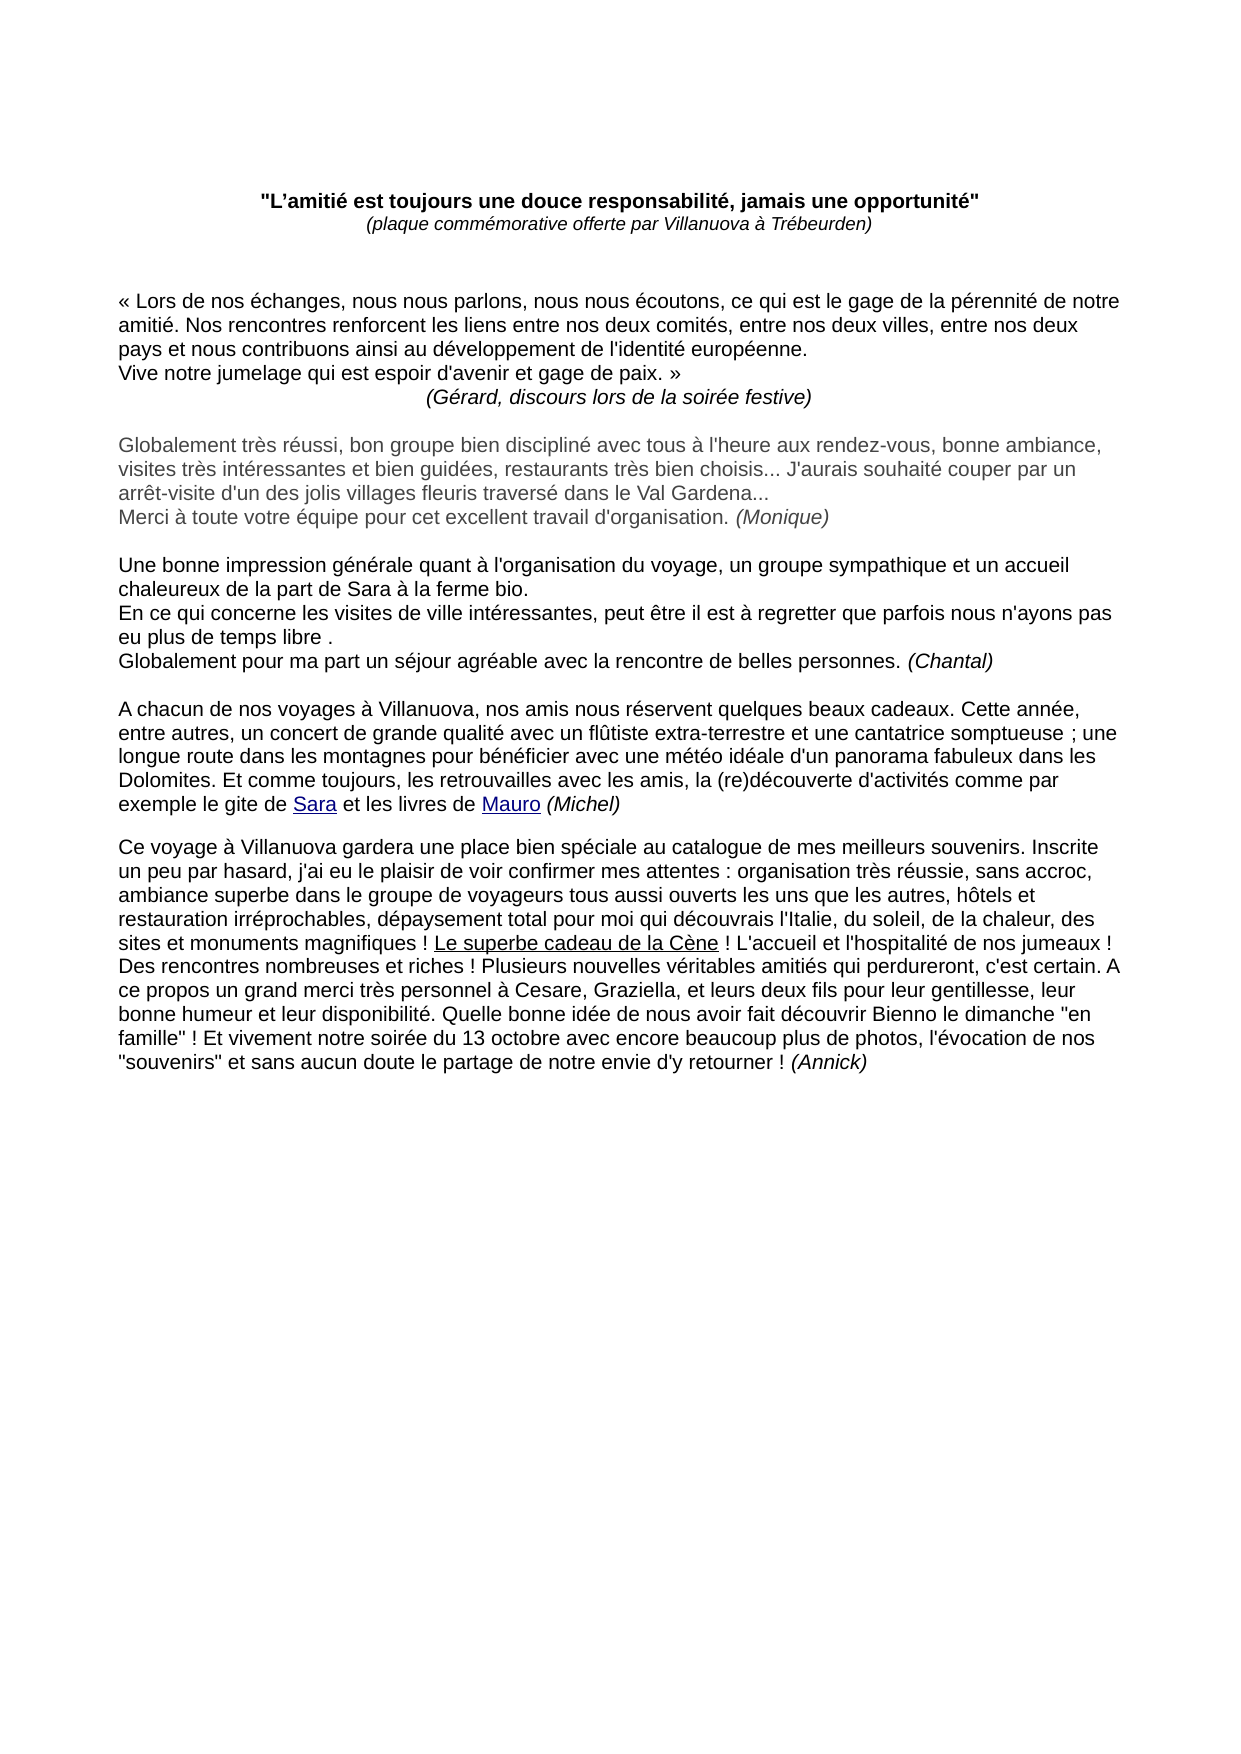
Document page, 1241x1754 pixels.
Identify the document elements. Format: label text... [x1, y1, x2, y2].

text En ce qui concerne les visites de ville intéressantes, peut être il est à regretter que parfois nous n'ayons pas eu plus de temps libre . [118, 601, 1122, 648]
text A chacun de nos voyages à Villanuova, nos amis nous réservent quelques beaux cadeaux. Cette année, entre autres, un concert de grande qualité avec un flûtiste extra-terrestre et une cantatrice somptueuse ; une longue route dans les montagnes pour bénéficier avec une météo idéale d'un panorama fabuleux dans les Dolomites. Et comme toujours, les retrouvailles avec les amis, la (re)découverte d'activités comme par exemple le gite de Sara et les livres de Mauro (Michel) [118, 696, 1122, 816]
text Globalement très réussi, bon groupe bien discipliné avec tous à l'heure aux rendez-vous, bonne ambiance, visites très intéressantes et bien guidées, restaurants très bien choisis... J'aurais souhaité couper par un arrêt-visite d'un des jolis villages fleuris traversé dans le Val Gardena... Merci à toute votre équipe pour cet excellent travail d'organisation. (Monique) [118, 433, 1122, 529]
text Globalement pour ma part un séjour agréable avec la rencontre de belles personnes. (Chantal) [118, 648, 1122, 672]
text Vive notre jumelage qui est espoir d'avenir et gage de paix. » [118, 361, 1122, 385]
text "L’amitié est toujours une douce responsabilité, jamais une opportunité" (plaque commémorative offerte par Villanuova à Trébeurden) [118, 189, 1122, 234]
text Ce voyage à Villanuova gardera une place bien spéciale au catalogue de mes meilleurs souvenirs. Inscrite un peu par hasard, j'ai eu le plaisir de voir confirmer mes attentes : organisation très réussie, sans accroc, ambiance superbe dans le groupe de voyageurs tous aussi ouverts les uns que les autres, hôtels et restauration irréprochables, dépaysement total pour moi qui découvrais l'Italie, du soleil, de la chaleur, des sites et monuments magnifiques ! Le superbe cadeau de la Cène ! L'accueil et l'hospitalité de nos jumeaux ! Des rencontres nombreuses et riches ! Plusieurs nouvelles véritables amitiés qui perdureront, c'est certain. A ce propos un grand merci très personnel à Cesare, Graziella, et leurs deux fils pour leur gentillesse, leur bonne humeur et leur disponibilité. Quelle bonne idée de nous avoir fait découvrir Bienno le dimanche "en famille" ! Et vivement notre soirée du 13 octobre avec encore beaucoup plus de photos, l'évocation de nos "souvenirs" et sans aucun doute le partage de notre envie d'y retourner ! (Annick) [118, 834, 1122, 1074]
text « Lors de nos échanges, nous nous parlons, nous nous écoutons, ce qui est le gage de la pérennité de notre amitié. Nos rencontres renforcent les liens entre nos deux comités, entre nos deux villes, entre nos deux pays et nous contribuons ainsi au développement de l'identité européenne. [118, 289, 1122, 361]
text (Gérard, discours lors de la soirée festive) [118, 385, 1122, 409]
text Une bonne impression générale quant à l'organisation du voyage, un groupe sympathique et un accueil chaleureux de la part de Sara à la ferme bio. [118, 553, 1122, 601]
